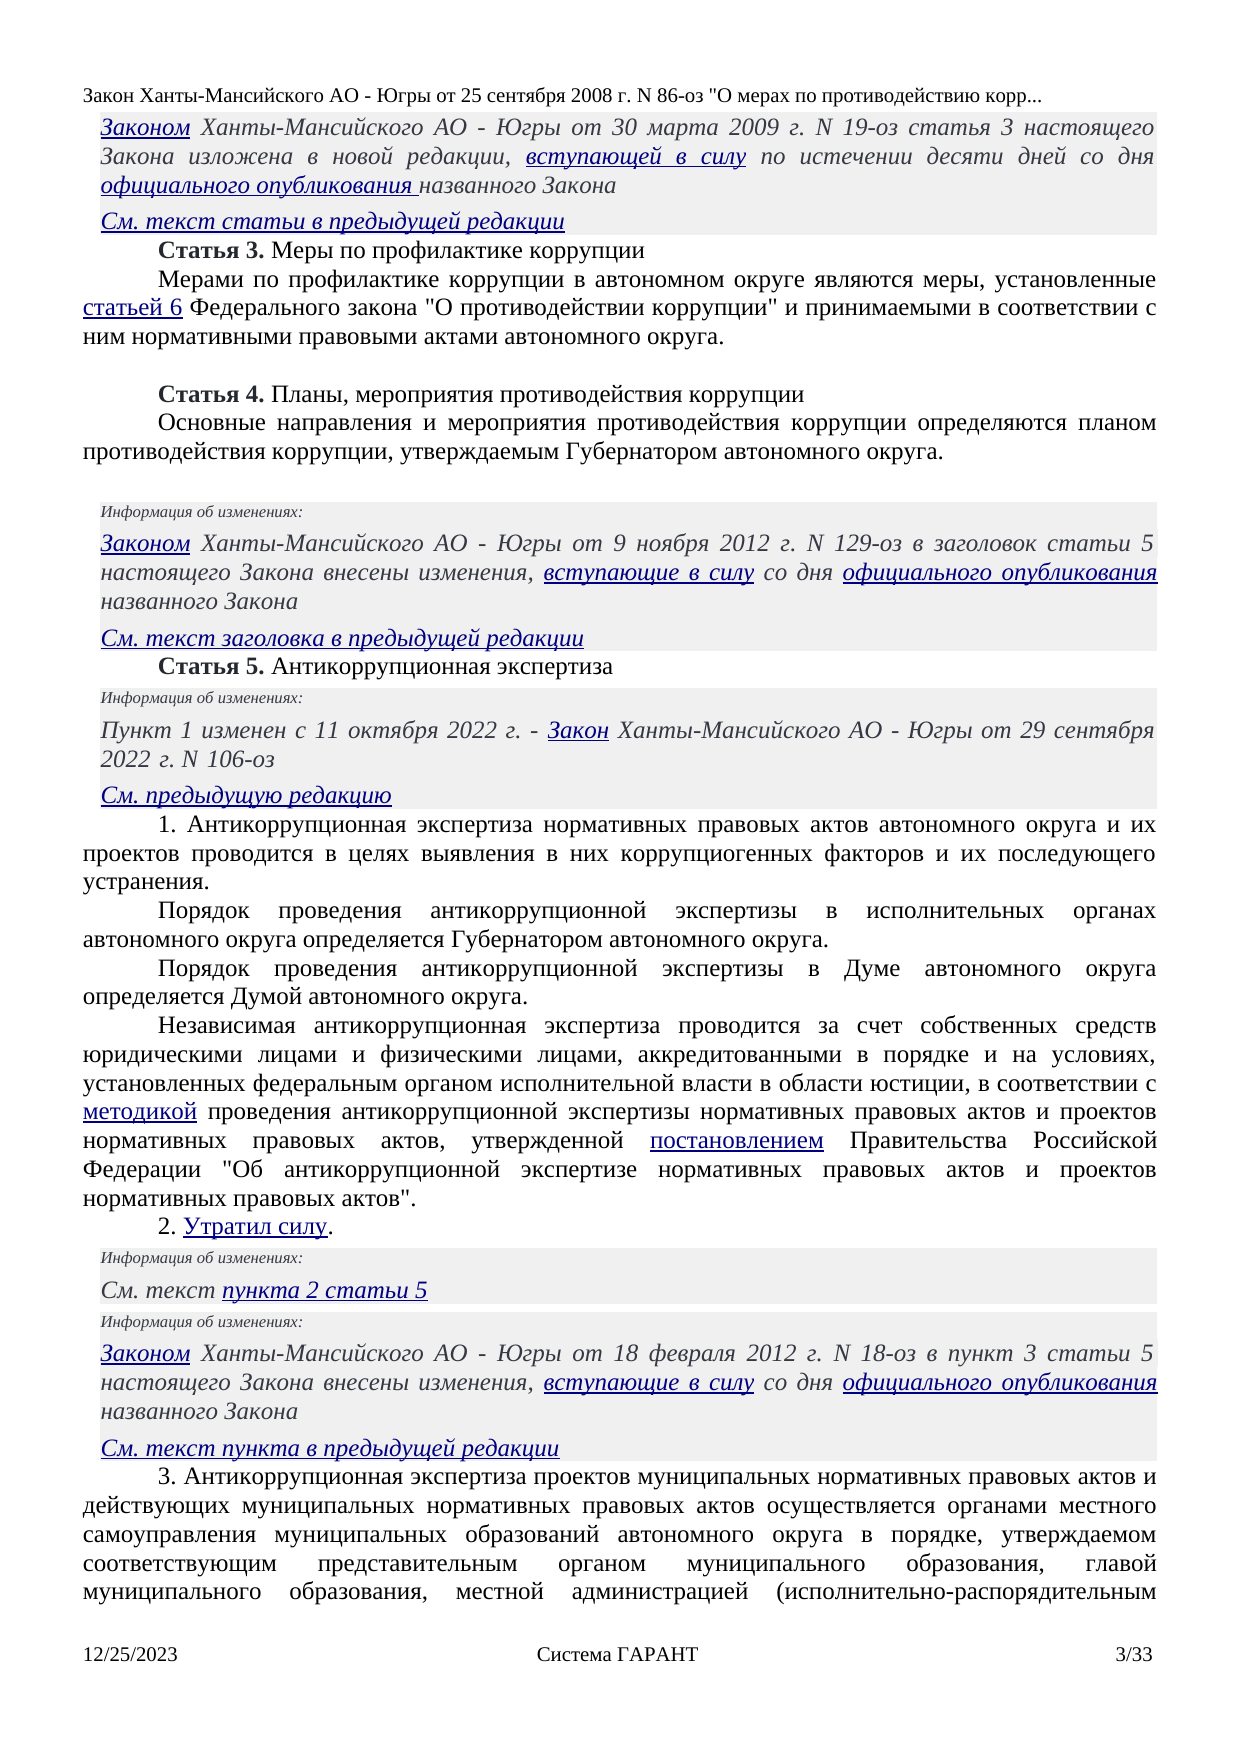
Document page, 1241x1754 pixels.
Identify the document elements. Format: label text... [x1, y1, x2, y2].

text Мерами по профилактике коррупции в автономном округе являются меры, установленные статьей 6 Федерального закона "О противодействии коррупции" и принимаемыми в соответствии с ним нормативными правовыми актами автономного округа. [83, 264, 1157, 350]
text Основные направления и мероприятия противодействия коррупции определяются планом противодействия коррупции, утверждаемым Губернатором автономного округа. [83, 407, 1157, 465]
text 3. Антикоррупционная экспертиза проектов муниципальных нормативных правовых актов и действующих муниципальных нормативных правовых актов осуществляется органами местного самоуправления муниципальных образований автономного округа в порядке, утверждаемом соответствующим представительным органом муниципального образования, главой муниципального образования, местной администрацией (исполнительно-распорядительным [83, 1461, 1157, 1605]
text Информация об изменениях: [305, 688, 1157, 707]
text См. текст пункта 2 статьи 5 [430, 1275, 1157, 1304]
text Законом Ханты-Мансийского АО - Югры от 9 ноября 2012 г. N 129-оз в заголовок статьи 5 настоящего Закона внесены изменения, вступающие в силу со дня официального опубликования названного Закона [301, 583, 1157, 615]
text См. текст заголовка в предыдущей редакции [587, 623, 1157, 651]
text 2. Утратил силу. [83, 1211, 1157, 1240]
text Законом Ханты-Мансийского АО - Югры от 18 февраля 2012 г. N 18-оз в пункт 3 статьи 5 настоящего Закона внесены изменения, вступающие в силу со дня официального опубликования названного Закона [301, 1393, 1157, 1425]
text Порядок проведения антикоррупционной экспертизы в исполнительных органах автономного округа определяется Губернатором автономного округа. [83, 895, 1157, 953]
text Порядок проведения антикоррупционной экспертизы в Думе автономного округа определяется Думой автономного округа. [83, 953, 1157, 1010]
text Информация об изменениях: [305, 1312, 1157, 1331]
text 1. Антикоррупционная экспертиза нормативных правовых актов автономного округа и их проектов проводится в целях выявления в них коррупциогенных факторов и их последующего устранения. [83, 809, 1157, 895]
text Информация об изменениях: [305, 502, 1157, 521]
text Статья 4. Планы, мероприятия противодействия коррупции [83, 379, 1157, 407]
text Информация об изменениях: [305, 1248, 1157, 1267]
text Пункт 1 изменен с 11 октября 2022 г. - Закон Ханты-Мансийского АО - Югры от 29 сентября 2022 г. N 106-оз [277, 744, 1157, 772]
text Статья 5. Антикоррупционная экспертиза [83, 651, 1157, 680]
text Независимая антикоррупционная экспертиза проводится за счет собственных средств юридическими лицами и физическими лицами, аккредитованными в порядке и на условиях, установленных федеральным органом исполнительной власти в области юстиции, в соответствии с методикой проведения антикоррупционной экспертизы нормативных правовых актов и проектов нормативных правовых актов, утвержденной постановлением Правительства Российской Федерации "Об антикоррупционной экспертизе нормативных правовых актов и проектов нормативных правовых актов". [83, 1010, 1157, 1211]
text Законом Ханты-Мансийского АО - Югры от 30 марта 2009 г. N 19-оз статья 3 настоящего Закона изложена в новой редакции, вступающей в силу по истечении десяти дней со дня официального опубликования названного Закона [619, 170, 1157, 198]
text См. текст статьи в предыдущей редакции [567, 206, 1157, 235]
text Статья 3. Меры по профилактике коррупции [158, 235, 1157, 264]
text См. текст пункта в предыдущей редакции [562, 1433, 1157, 1461]
text См. предыдущую редакцию [394, 780, 1157, 809]
